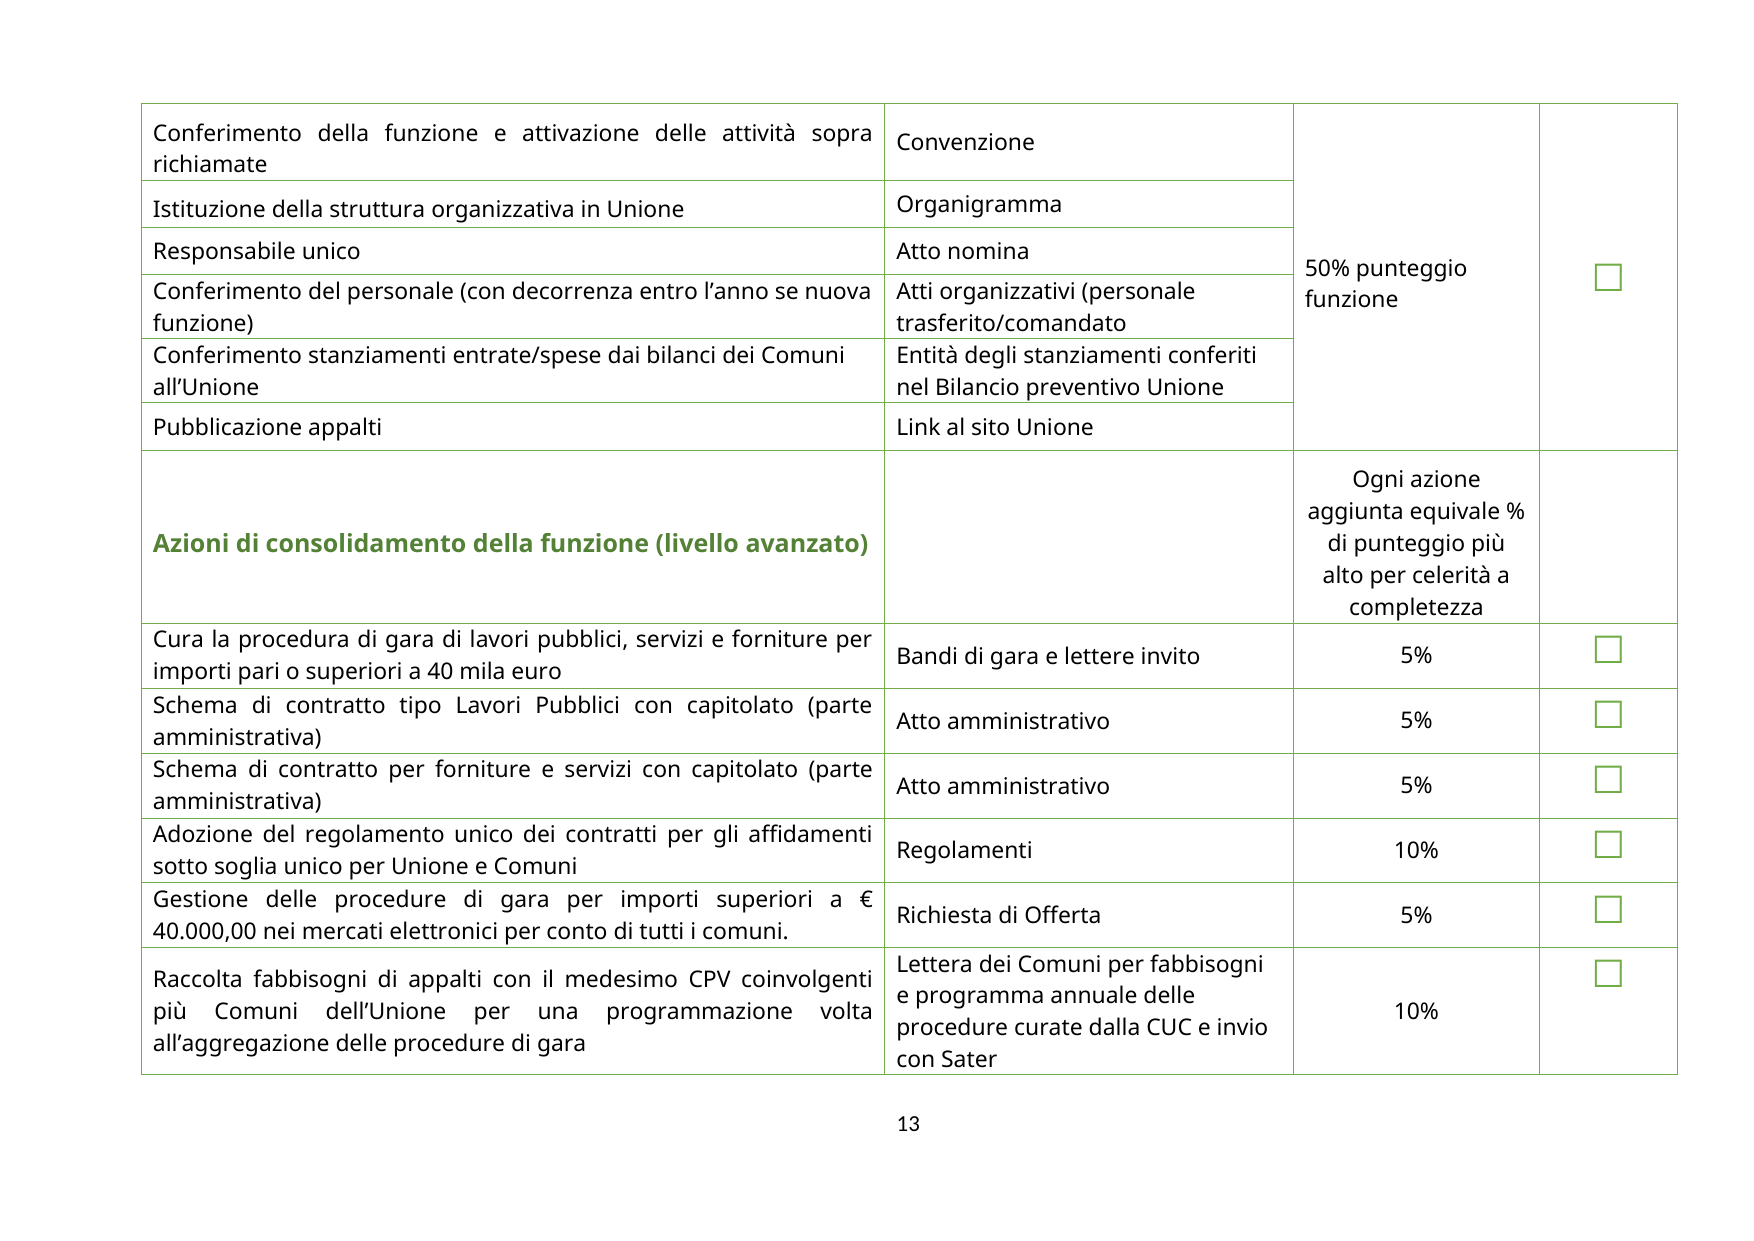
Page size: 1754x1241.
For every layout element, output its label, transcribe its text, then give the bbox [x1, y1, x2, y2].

table_cell Entità degli stanziamenti conferiti nel Bilancio preventivo Unione [885, 339, 1293, 402]
table_cell 5% [1294, 689, 1539, 752]
table_cell 10% [1294, 819, 1539, 882]
table_cell 5% [1294, 883, 1539, 947]
table_cell ☐ [1540, 948, 1677, 1074]
table_cell 10% [1294, 948, 1539, 1074]
table_cell Responsabile unico [142, 228, 884, 274]
table_cell Link al sito Unione [885, 403, 1293, 449]
table_cell Lettera dei Comuni per fabbisogni e programma annuale delle procedure curate dalla CUC e invio con Sater [885, 948, 1293, 1074]
table_cell Richiesta di Offerta [885, 883, 1293, 947]
table_cell ☐ [1540, 689, 1677, 752]
table_cell Azioni di consolidamento della funzione (livello avanzato) [142, 451, 884, 622]
table_cell 5% [1294, 624, 1539, 687]
table_cell Schema di contratto per forniture e servizi con capitolato (parte amministrativa) [142, 754, 884, 817]
table_cell Pubblicazione appalti [142, 403, 884, 449]
table_cell ☐ [1540, 624, 1677, 687]
table_cell Adozione del regolamento unico dei contratti per gli affidamenti sotto soglia unico per Unione e Comuni [142, 819, 884, 882]
table_cell Conferimento della funzione e attivazione delle attività sopra richiamate [142, 104, 884, 179]
table_cell Istituzione della struttura organizzativa in Unione [142, 181, 884, 227]
table_cell Regolamenti [885, 819, 1293, 882]
table_cell Atti organizzativi (personale trasferito/comandato [885, 275, 1293, 338]
table_cell 50% punteggio funzione [1294, 104, 1539, 449]
table_cell ☐ [1540, 104, 1677, 449]
table_cell Atto amministrativo [885, 754, 1293, 817]
table_cell Schema di contratto tipo Lavori Pubblici con capitolato (parte amministrativa) [142, 689, 884, 752]
table_cell Conferimento stanziamenti entrate/spese dai bilanci dei Comuni all’Unione [142, 339, 884, 402]
table_cell ☐ [1540, 754, 1677, 817]
table_cell Gestione delle procedure di gara per importi superiori a € 40.000,00 nei mercati elettronici per conto di tutti i comuni. [142, 883, 884, 947]
table_cell Atto amministrativo [885, 689, 1293, 752]
table_cell [885, 451, 1293, 622]
table_cell 5% [1294, 754, 1539, 817]
table_cell Conferimento del personale (con decorrenza entro l’anno se nuova funzione) [142, 275, 884, 338]
table_cell Ogni azione aggiunta equivale % di punteggio più alto per celerità a completezza [1294, 451, 1539, 622]
table_cell Raccolta fabbisogni di appalti con il medesimo CPV coinvolgenti più Comuni dell’Unione per una programmazione volta all’aggregazione delle procedure di gara [142, 948, 884, 1074]
table_cell Atto nomina [885, 228, 1293, 274]
table_cell ☐ [1540, 883, 1677, 947]
table_cell Bandi di gara e lettere invito [885, 624, 1293, 687]
table_cell Convenzione [885, 104, 1293, 179]
table_cell Organigramma [885, 181, 1293, 227]
table_cell Cura la procedura di gara di lavori pubblici, servizi e forniture per importi pari o superiori a 40 mila euro [142, 624, 884, 687]
table_cell ☐ [1540, 819, 1677, 882]
table_cell [1540, 451, 1677, 622]
